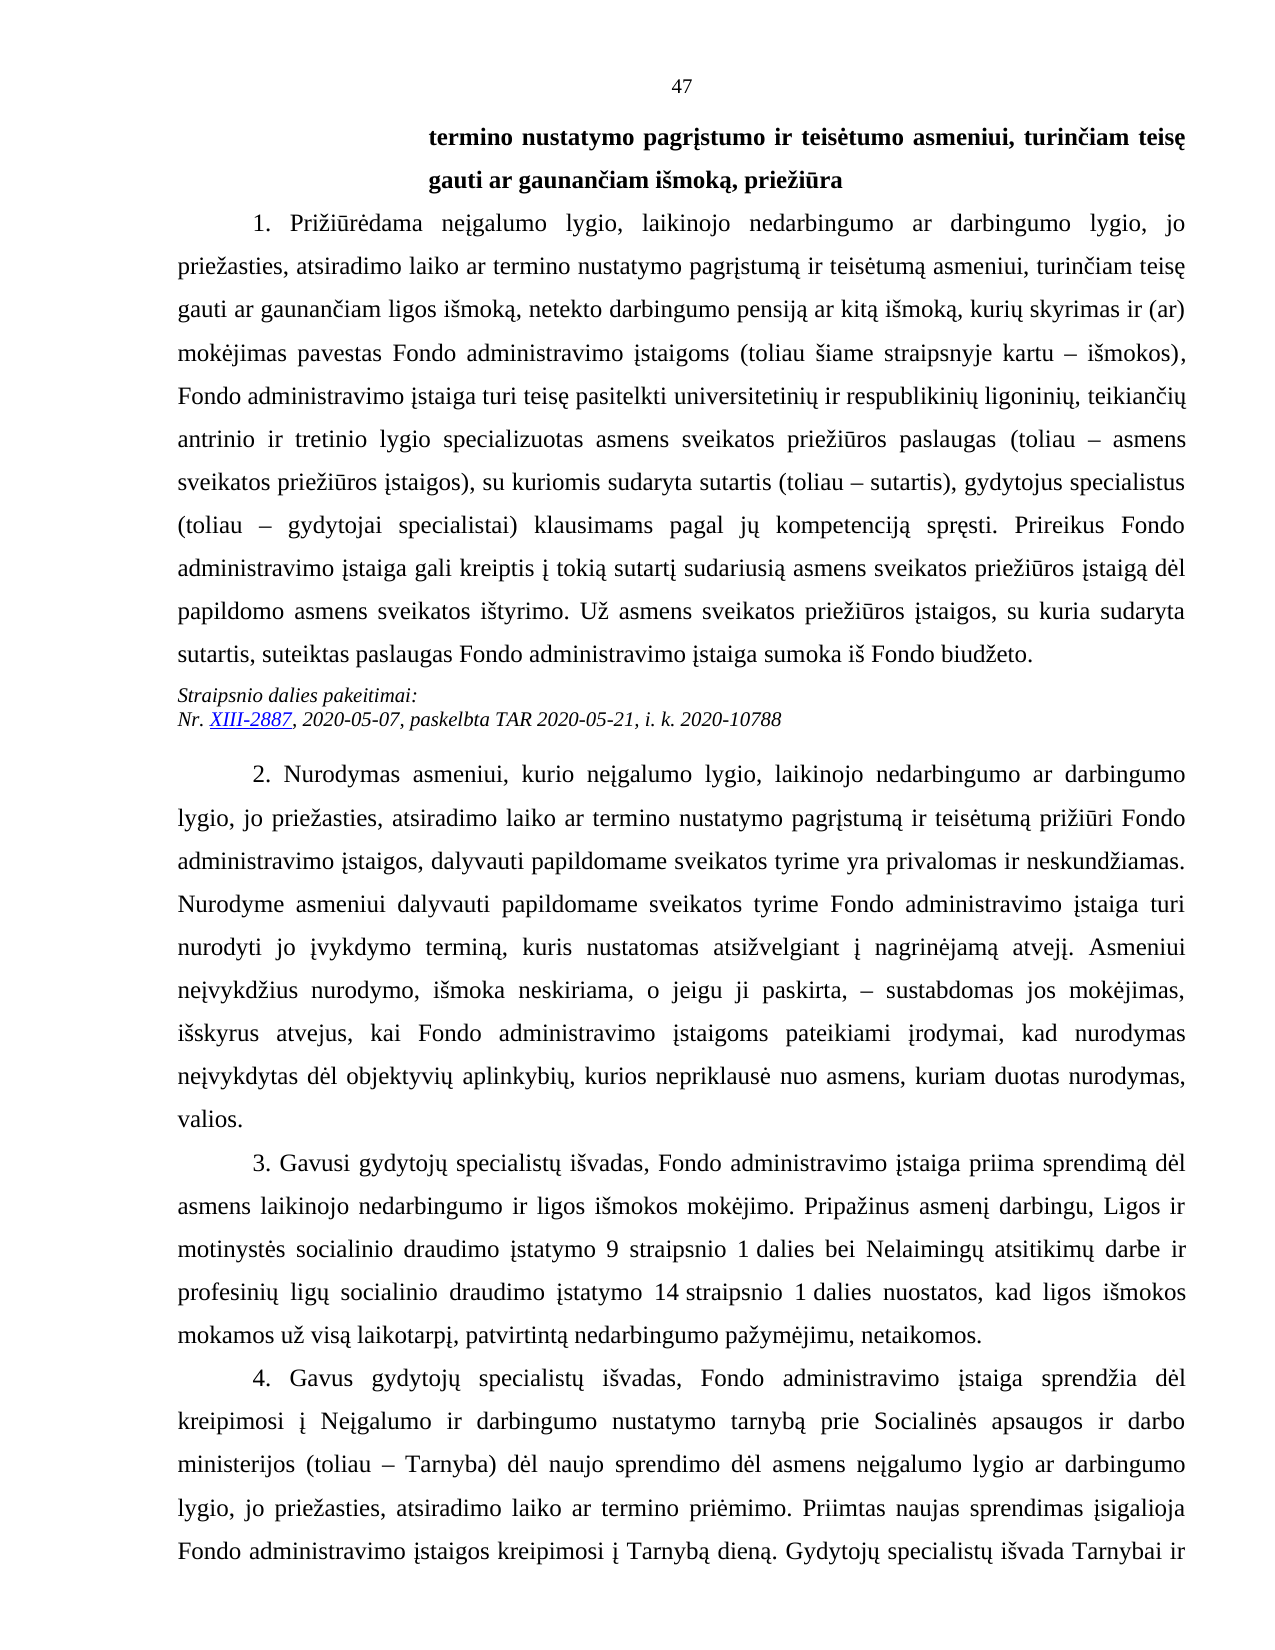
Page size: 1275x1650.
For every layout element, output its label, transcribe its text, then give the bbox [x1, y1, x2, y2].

text 4. Gavus gydytojų specialistų išvadas, Fondo administravimo įstaiga sprendžia dėl kreipimosi į Neįgalumo ir darbingumo nustatymo tarnybą prie Socialinės apsaugos ir darbo ministerijos (toliau – Tarnyba) dėl naujo sprendimo dėl asmens neįgalumo lygio ar darbingumo lygio, jo priežasties, atsiradimo laiko ar termino priėmimo. Priimtas naujas sprendimas įsigalioja Fondo administravimo įstaigos kreipimosi į Tarnybą dieną. Gydytojų specialistų išvada Tarnybai ir [177, 1363, 1186, 1564]
text Nr. XIII-2887, 2020-05-07, paskelbta TAR 2020-05-21, i. k. 2020-10788 [177, 707, 1186, 731]
text 2. Nurodymas asmeniui, kurio neįgalumo lygio, laikinojo nedarbingumo ar darbingumo lygio, jo priežasties, atsiradimo laiko ar termino nustatymo pagrįstumą ir teisėtumą prižiūri Fondo administravimo įstaigos, dalyvauti papildomame sveikatos tyrime yra privalomas ir neskundžiamas. Nurodyme asmeniui dalyvauti papildomame sveikatos tyrime Fondo administravimo įstaiga turi nurodyti jo įvykdymo terminą, kuris nustatomas atsižvelgiant į nagrinėjamą atvejį. Asmeniui neįvykdžius nurodymo, išmoka neskiriama, o jeigu ji paskirta, – sustabdomas jos mokėjimas, išskyrus atvejus, kai Fondo administravimo įstaigoms pateikiami įrodymai, kad nurodymas neįvykdytas dėl objektyvių aplinkybių, kurios nepriklausė nuo asmens, kuriam duotas nurodymas, valios. [177, 759, 1186, 1133]
text 1. Prižiūrėdama neįgalumo lygio, laikinojo nedarbingumo ar darbingumo lygio, jo priežasties, atsiradimo laiko ar termino nustatymo pagrįstumą ir teisėtumą asmeniui, turinčiam teisę gauti ar gaunančiam ligos išmoką, netekto darbingumo pensiją ar kitą išmoką, kurių skyrimas ir (ar) mokėjimas pavestas Fondo administravimo įstaigoms (toliau šiame straipsnyje kartu – išmokos), Fondo administravimo įstaiga turi teisę pasitelkti universitetinių ir respublikinių ligoninių, teikiančių antrinio ir tretinio lygio specializuotas asmens sveikatos priežiūros paslaugas (toliau – asmens sveikatos priežiūros įstaigos), su kuriomis sudaryta sutartis (toliau – sutartis), gydytojus specialistus (toliau – gydytojai specialistai) klausimams pagal jų kompetenciją spręsti. Prireikus Fondo administravimo įstaiga gali kreiptis į tokią sutartį sudariusią asmens sveikatos priežiūros įstaigą dėl papildomo asmens sveikatos ištyrimo. Už asmens sveikatos priežiūros įstaigos, su kuria sudaryta sutartis, suteiktas paslaugas Fondo administravimo įstaiga sumoka iš Fondo biudžeto. [177, 208, 1186, 668]
text termino nustatymo pagrįstumo ir teisėtumo asmeniui, turinčiam teisę gauti ar gaunančiam išmoką, priežiūra [252, 122, 1186, 194]
text 3. Gavusi gydytojų specialistų išvadas, Fondo administravimo įstaiga priima sprendimą dėl asmens laikinojo nedarbingumo ir ligos išmokos mokėjimo. Pripažinus asmenį darbingu, Ligos ir motinystės socialinio draudimo įstatymo 9 straipsnio 1 dalies bei Nelaimingų atsitikimų darbe ir profesinių ligų socialinio draudimo įstatymo 14 straipsnio 1 dalies nuostatos, kad ligos išmokos mokamos už visą laikotarpį, patvirtintą nedarbingumo pažymėjimu, netaikomos. [177, 1148, 1186, 1349]
text Straipsnio dalies pakeitimai: [177, 683, 1186, 707]
